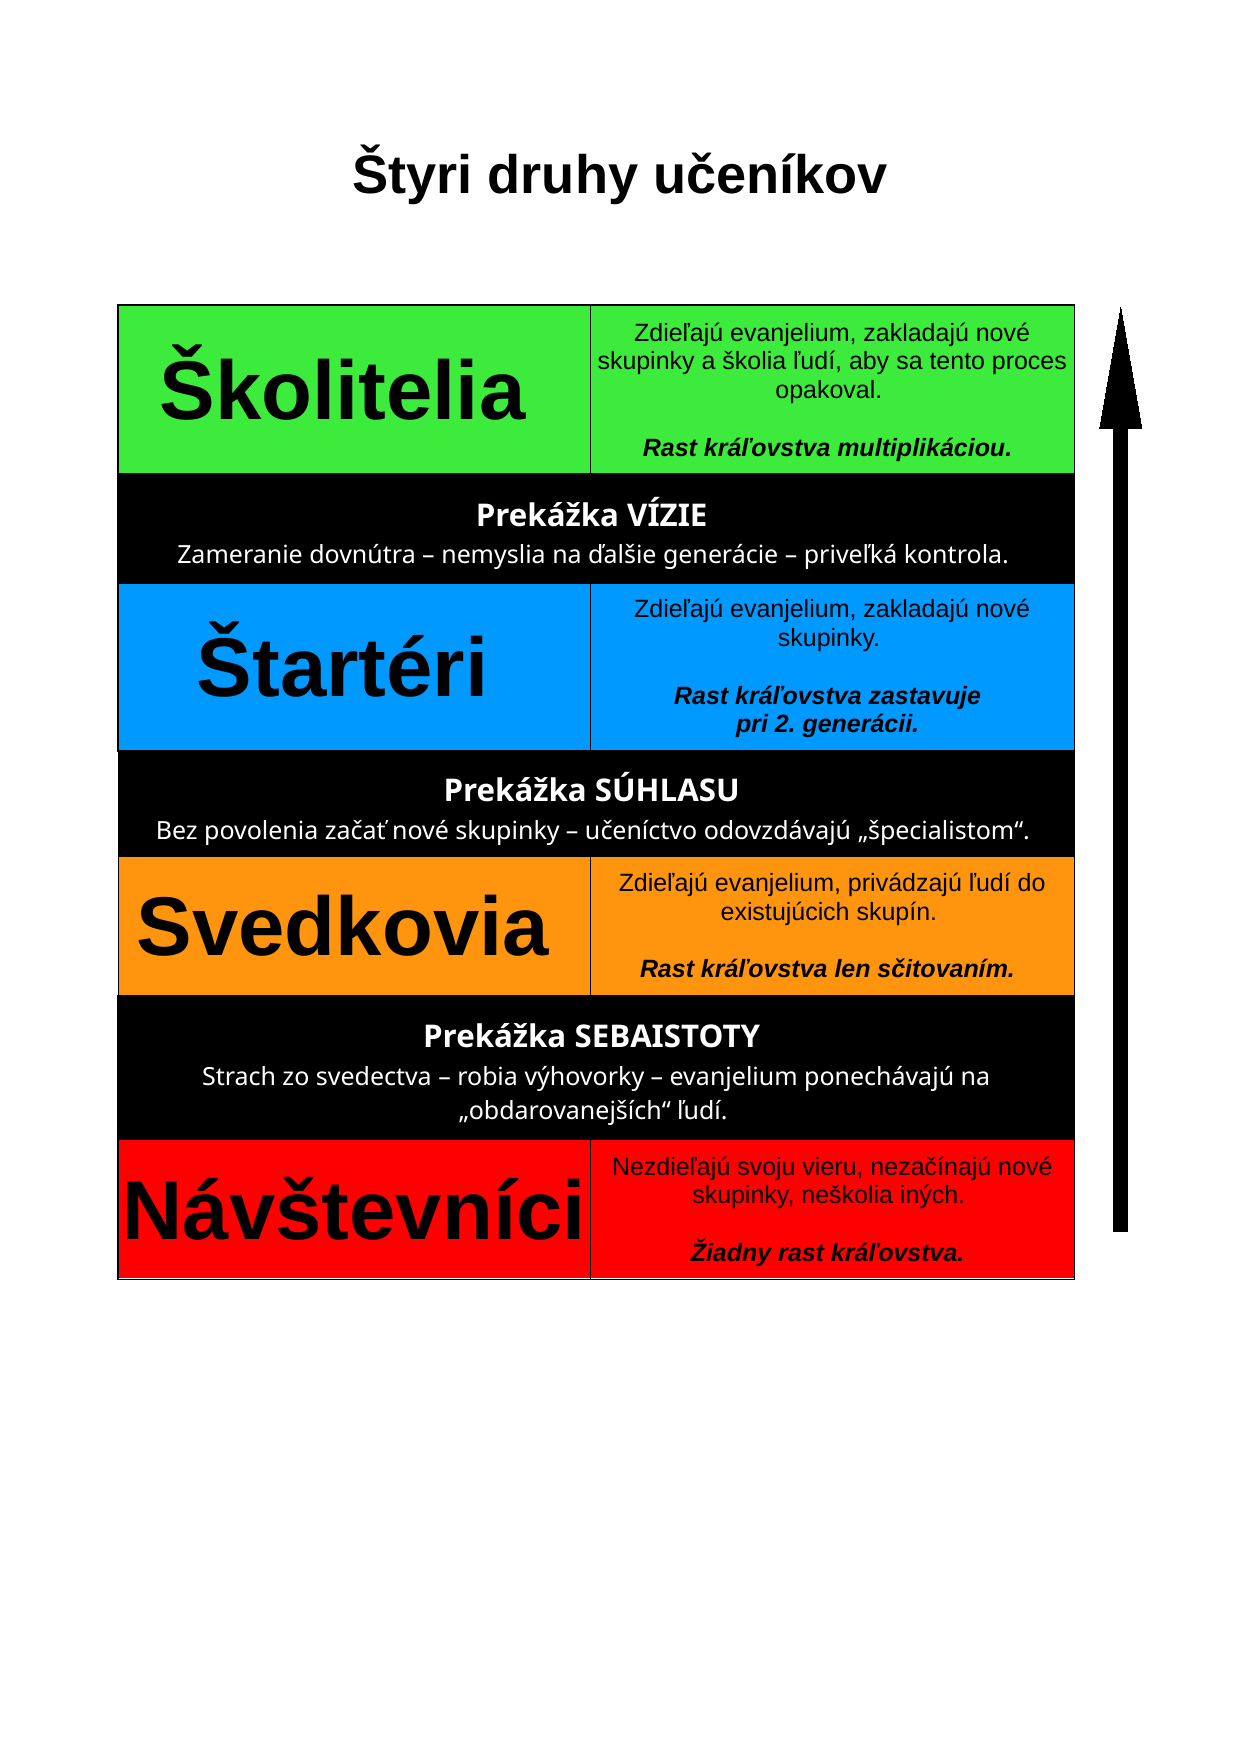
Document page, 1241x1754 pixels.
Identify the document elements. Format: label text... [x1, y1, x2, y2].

table_cell Prekážka SÚHLASU Bez povolenia začať nové skupinky – učeníctvo odovzdávajú „špecialistom“. [119, 752, 1074, 856]
table_cell Zdieľajú evanjelium, privádzajú ľudí do existujúcich skupín. Rast kráľovstva len sčitovaním. [591, 857, 1074, 995]
table_cell Návštevníci [119, 1140, 590, 1278]
table_cell Zdieľajú evanjelium, zakladajú nové skupinky. Rast kráľovstva zastavuje pri 2. generácii. [591, 584, 1074, 750]
table_cell Svedkovia [119, 857, 590, 995]
subtitle Štyri druhy učeníkov [118, 143, 1122, 205]
table_cell Štartéri [119, 584, 590, 750]
table_cell Nezdieľajú svoju vieru, nezačínajú nové skupinky, neškolia iných. Žiadny rast kráľovstva. [591, 1140, 1074, 1278]
table_header Školitelia [119, 306, 590, 473]
table_header Zdieľajú evanjelium, zakladajú nové skupinky a školia ľudí, aby sa tento proces opakoval. Rast kráľovstva multiplikáciou. [591, 306, 1074, 473]
table_cell Prekážka SEBAISTOTY Strach zo svedectva – robia výhovorky – evanjelium ponechávajú na „obdarovanejších“ ľudí. [119, 996, 1074, 1138]
